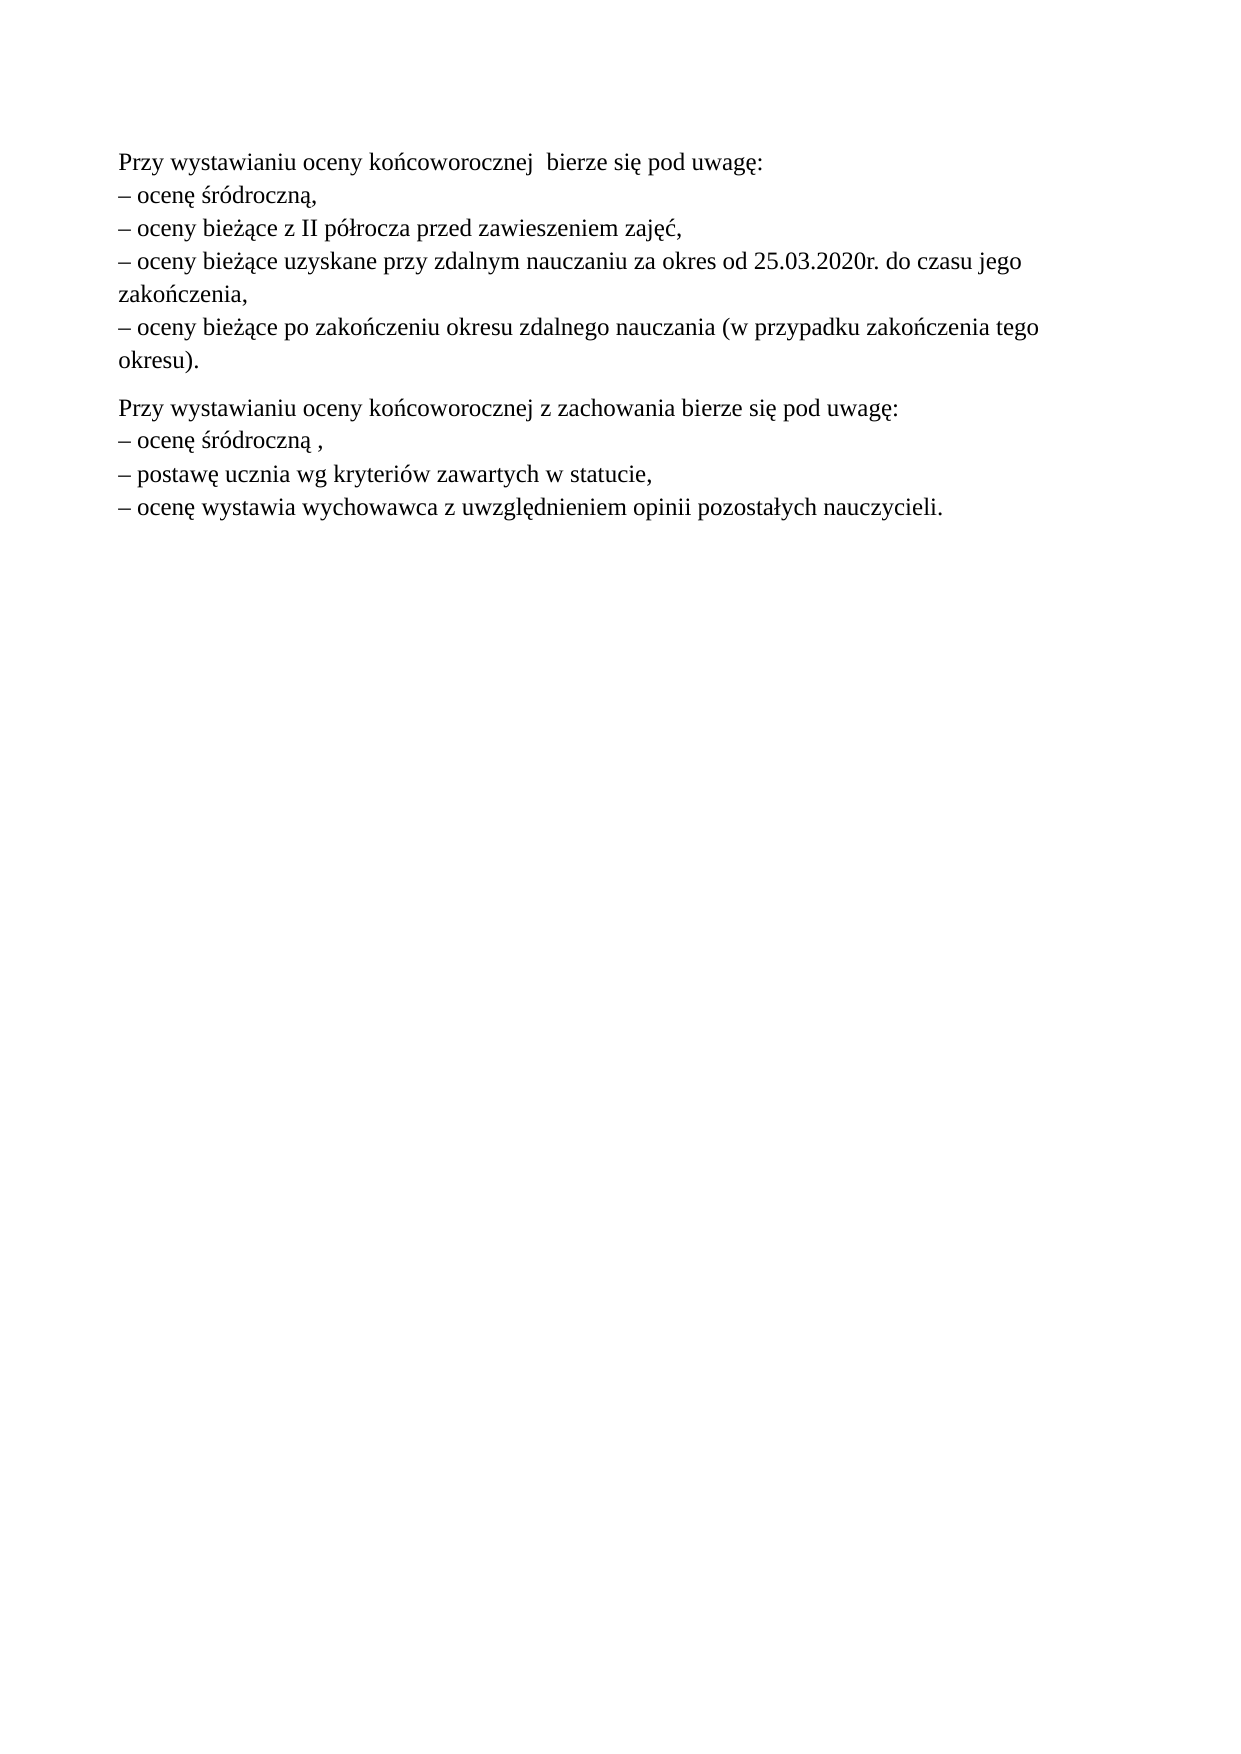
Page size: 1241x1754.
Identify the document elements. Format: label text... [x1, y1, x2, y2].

text Przy wystawianiu oceny końcoworocznej z zachowania bierze się pod uwagę: – ocenę śródroczną , – postawę ucznia wg kryteriów zawartych w statucie, – ocenę wystawia wychowawca z uwzględnieniem opinii pozostałych nauczycieli. [118, 393, 1122, 520]
text Przy wystawianiu oceny końcoworocznej bierze się pod uwagę: – ocenę śródroczną, – oceny bieżące z II półrocza przed zawieszeniem zajęć, – oceny bieżące uzyskane przy zdalnym nauczaniu za okres od 25.03.2020r. do czasu jego zakończenia, – oceny bieżące po zakończeniu okresu zdalnego nauczania (w przypadku zakończenia tego okresu). [118, 147, 1122, 374]
